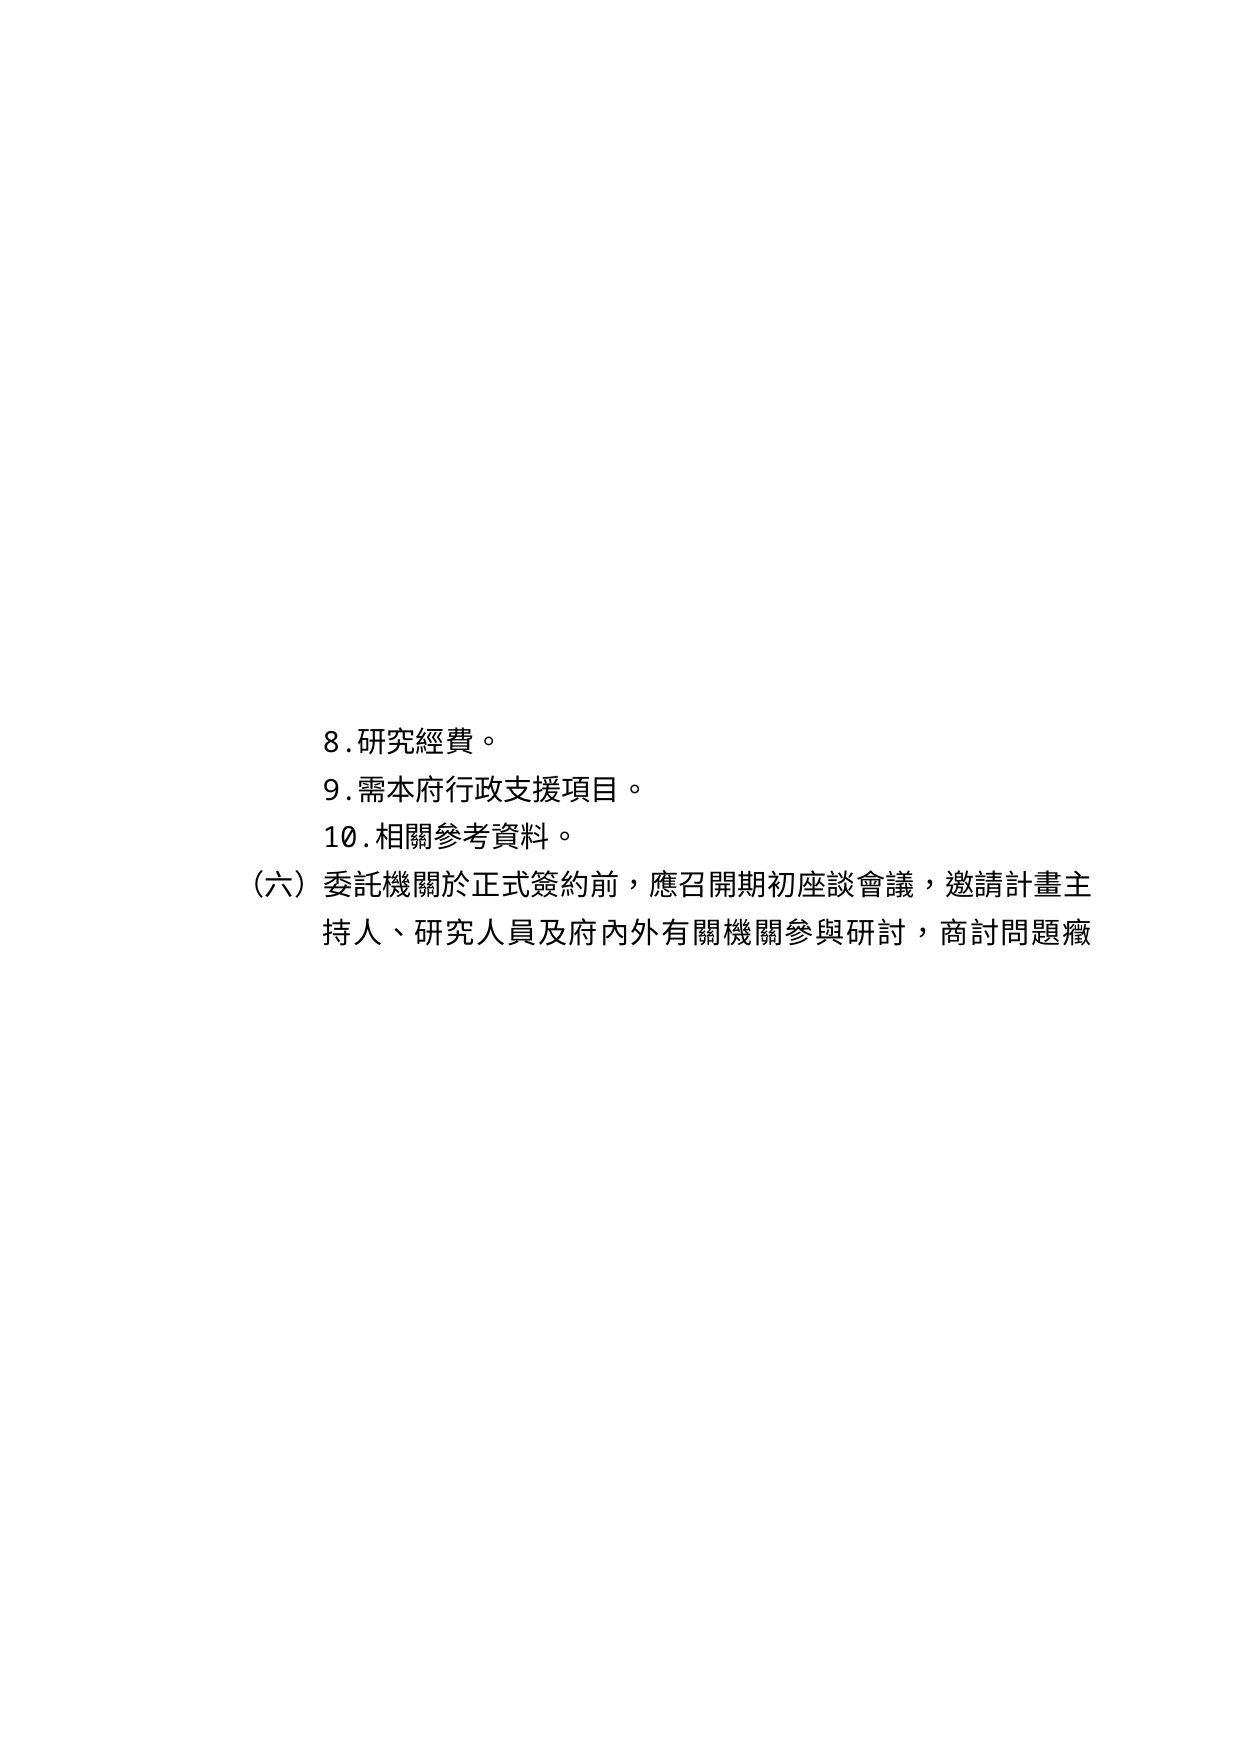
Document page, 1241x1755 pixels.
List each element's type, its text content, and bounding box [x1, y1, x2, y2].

text 10.相關參考資料。 [322, 809, 1093, 857]
text （六）委託機關於正式簽約前，應召開期初座談會議，邀請計畫主持人、研究人員及府內外有關機關參與研討，商討問題癥 [235, 857, 1093, 953]
text 9.需本府行政支援項目。 [322, 762, 1093, 809]
text 8.研究經費。 [322, 714, 1093, 762]
